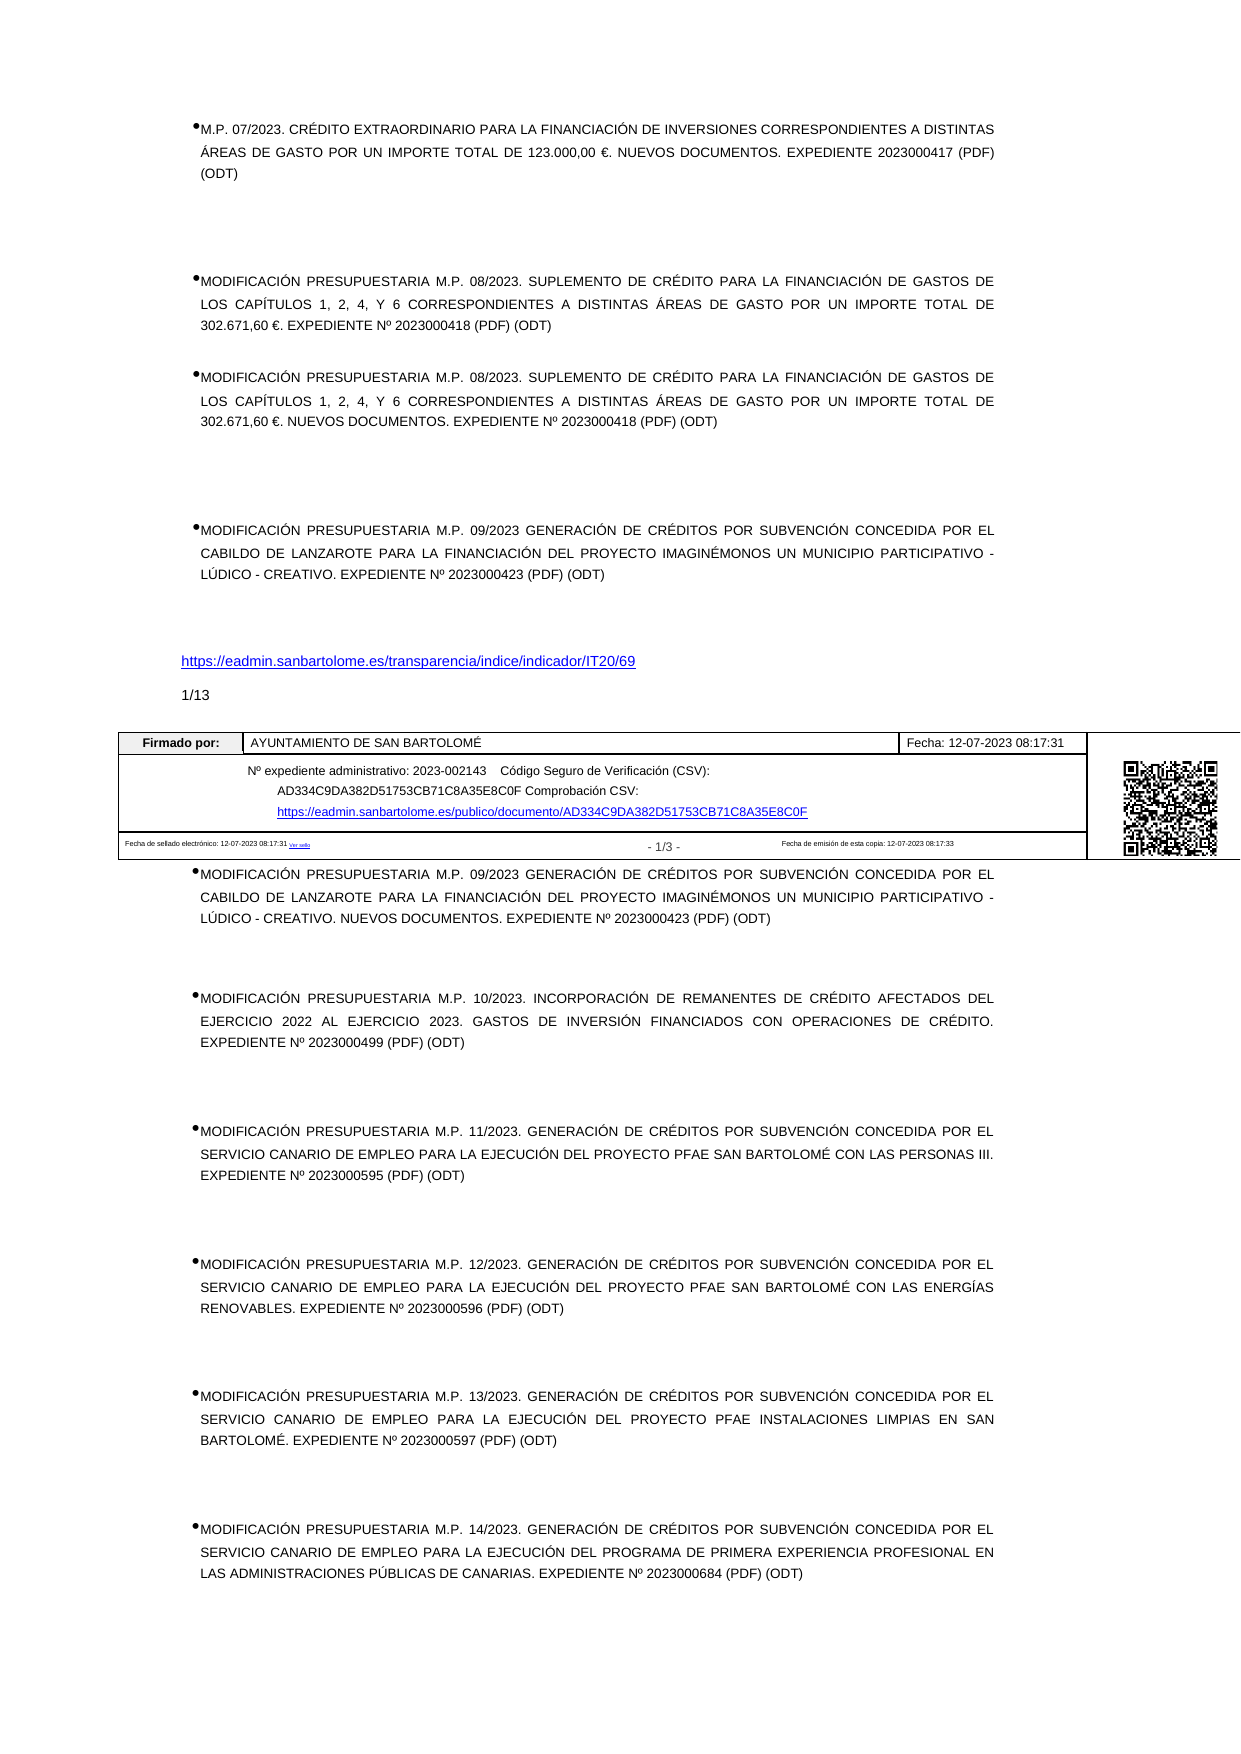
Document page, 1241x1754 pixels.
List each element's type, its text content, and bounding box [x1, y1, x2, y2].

text https://eadmin.sanbartolome.es/transparencia/indice/indicador/IT20/69 1/13 [181, 653, 1122, 703]
list MODIFICACIÓN PRESUPUESTARIA M.P. 09/2023 GENERACIÓN DE CRÉDITOS POR SUBVENCIÓN CONCEDIDA POR EL CABILDO DE LANZAROTE PARA LA FINANCIACIÓN DEL PROYECTO IMAGINÉMONOS UN MUNICIPIO PARTICIPATIVO - LÚDICO - CREATIVO. EXPEDIENTE Nº 2023000423 (PDF) (ODT) [192, 520, 995, 582]
table_cell Nº expediente administrativo: 2023-002143 Código Seguro de Verificación (CSV): AD334C9DA382D51753CB71C8A35E8C0F Comprobación CSV: https://eadmin.sanbartolome.es/publico/documento/AD334C9DA382D51753CB71C8A35E8C0F [119, 755, 1086, 831]
table_header AYUNTAMIENTO DE SAN BARTOLOMÉ [244, 733, 898, 753]
list MODIFICACIÓN PRESUPUESTARIA M.P. 12/2023. GENERACIÓN DE CRÉDITOS POR SUBVENCIÓN CONCEDIDA POR EL SERVICIO CANARIO DE EMPLEO PARA LA EJECUCIÓN DEL PROYECTO PFAE SAN BARTOLOMÉ CON LAS ENERGÍAS RENOVABLES. EXPEDIENTE Nº 2023000596 (PDF) (ODT) [192, 1253, 995, 1316]
table_cell Fecha de sellado electrónico: 12-07-2023 08:17:31 Ver sello - 1/3 - Fecha de emisión de esta copia: 12-07-2023 08:17:33 [119, 833, 1086, 859]
list MODIFICACIÓN PRESUPUESTARIA M.P. 10/2023. INCORPORACIÓN DE REMANENTES DE CRÉDITO AFECTADOS DEL EJERCICIO 2022 AL EJERCICIO 2023. GASTOS DE INVERSIÓN FINANCIADOS CON OPERACIONES DE CRÉDITO. EXPEDIENTE Nº 2023000499 (PDF) (ODT) [192, 988, 995, 1051]
list M.P. 07/2023. CRÉDITO EXTRAORDINARIO PARA LA FINANCIACIÓN DE INVERSIONES CORRESPONDIENTES A DISTINTAS ÁREAS DE GASTO POR UN IMPORTE TOTAL DE 123.000,00 €. NUEVOS DOCUMENTOS. EXPEDIENTE 2023000417 (PDF) (ODT) [192, 118, 995, 181]
list MODIFICACIÓN PRESUPUESTARIA M.P. 14/2023. GENERACIÓN DE CRÉDITOS POR SUBVENCIÓN CONCEDIDA POR EL SERVICIO CANARIO DE EMPLEO PARA LA EJECUCIÓN DEL PROGRAMA DE PRIMERA EXPERIENCIA PROFESIONAL EN LAS ADMINISTRACIONES PÚBLICAS DE CANARIAS. EXPEDIENTE Nº 2023000684 (PDF) (ODT) [192, 1518, 995, 1581]
table_header Firmado por: [119, 733, 242, 751]
list MODIFICACIÓN PRESUPUESTARIA M.P. 13/2023. GENERACIÓN DE CRÉDITOS POR SUBVENCIÓN CONCEDIDA POR EL SERVICIO CANARIO DE EMPLEO PARA LA EJECUCIÓN DEL PROYECTO PFAE INSTALACIONES LIMPIAS EN SAN BARTOLOMÉ. EXPEDIENTE Nº 2023000597 (PDF) (ODT) [192, 1386, 995, 1448]
table_header [1088, 733, 1240, 859]
list MODIFICACIÓN PRESUPUESTARIA M.P. 09/2023 GENERACIÓN DE CRÉDITOS POR SUBVENCIÓN CONCEDIDA POR EL CABILDO DE LANZAROTE PARA LA FINANCIACIÓN DEL PROYECTO IMAGINÉMONOS UN MUNICIPIO PARTICIPATIVO - LÚDICO - CREATIVO. NUEVOS DOCUMENTOS. EXPEDIENTE Nº 2023000423 (PDF) (ODT) [192, 863, 995, 926]
table_header Fecha: 12-07-2023 08:17:31 [900, 733, 1086, 753]
list MODIFICACIÓN PRESUPUESTARIA M.P. 11/2023. GENERACIÓN DE CRÉDITOS POR SUBVENCIÓN CONCEDIDA POR EL SERVICIO CANARIO DE EMPLEO PARA LA EJECUCIÓN DEL PROYECTO PFAE SAN BARTOLOMÉ CON LAS PERSONAS III. EXPEDIENTE Nº 2023000595 (PDF) (ODT) [192, 1121, 995, 1183]
list MODIFICACIÓN PRESUPUESTARIA M.P. 08/2023. SUPLEMENTO DE CRÉDITO PARA LA FINANCIACIÓN DE GASTOS DE LOS CAPÍTULOS 1, 2, 4, Y 6 CORRESPONDIENTES A DISTINTAS ÁREAS DE GASTO POR UN IMPORTE TOTAL DE 302.671,60 €. EXPEDIENTE Nº 2023000418 (PDF) (ODT) [192, 271, 995, 333]
list MODIFICACIÓN PRESUPUESTARIA M.P. 08/2023. SUPLEMENTO DE CRÉDITO PARA LA FINANCIACIÓN DE GASTOS DE LOS CAPÍTULOS 1, 2, 4, Y 6 CORRESPONDIENTES A DISTINTAS ÁREAS DE GASTO POR UN IMPORTE TOTAL DE 302.671,60 €. NUEVOS DOCUMENTOS. EXPEDIENTE Nº 2023000418 (PDF) (ODT) [192, 367, 995, 430]
